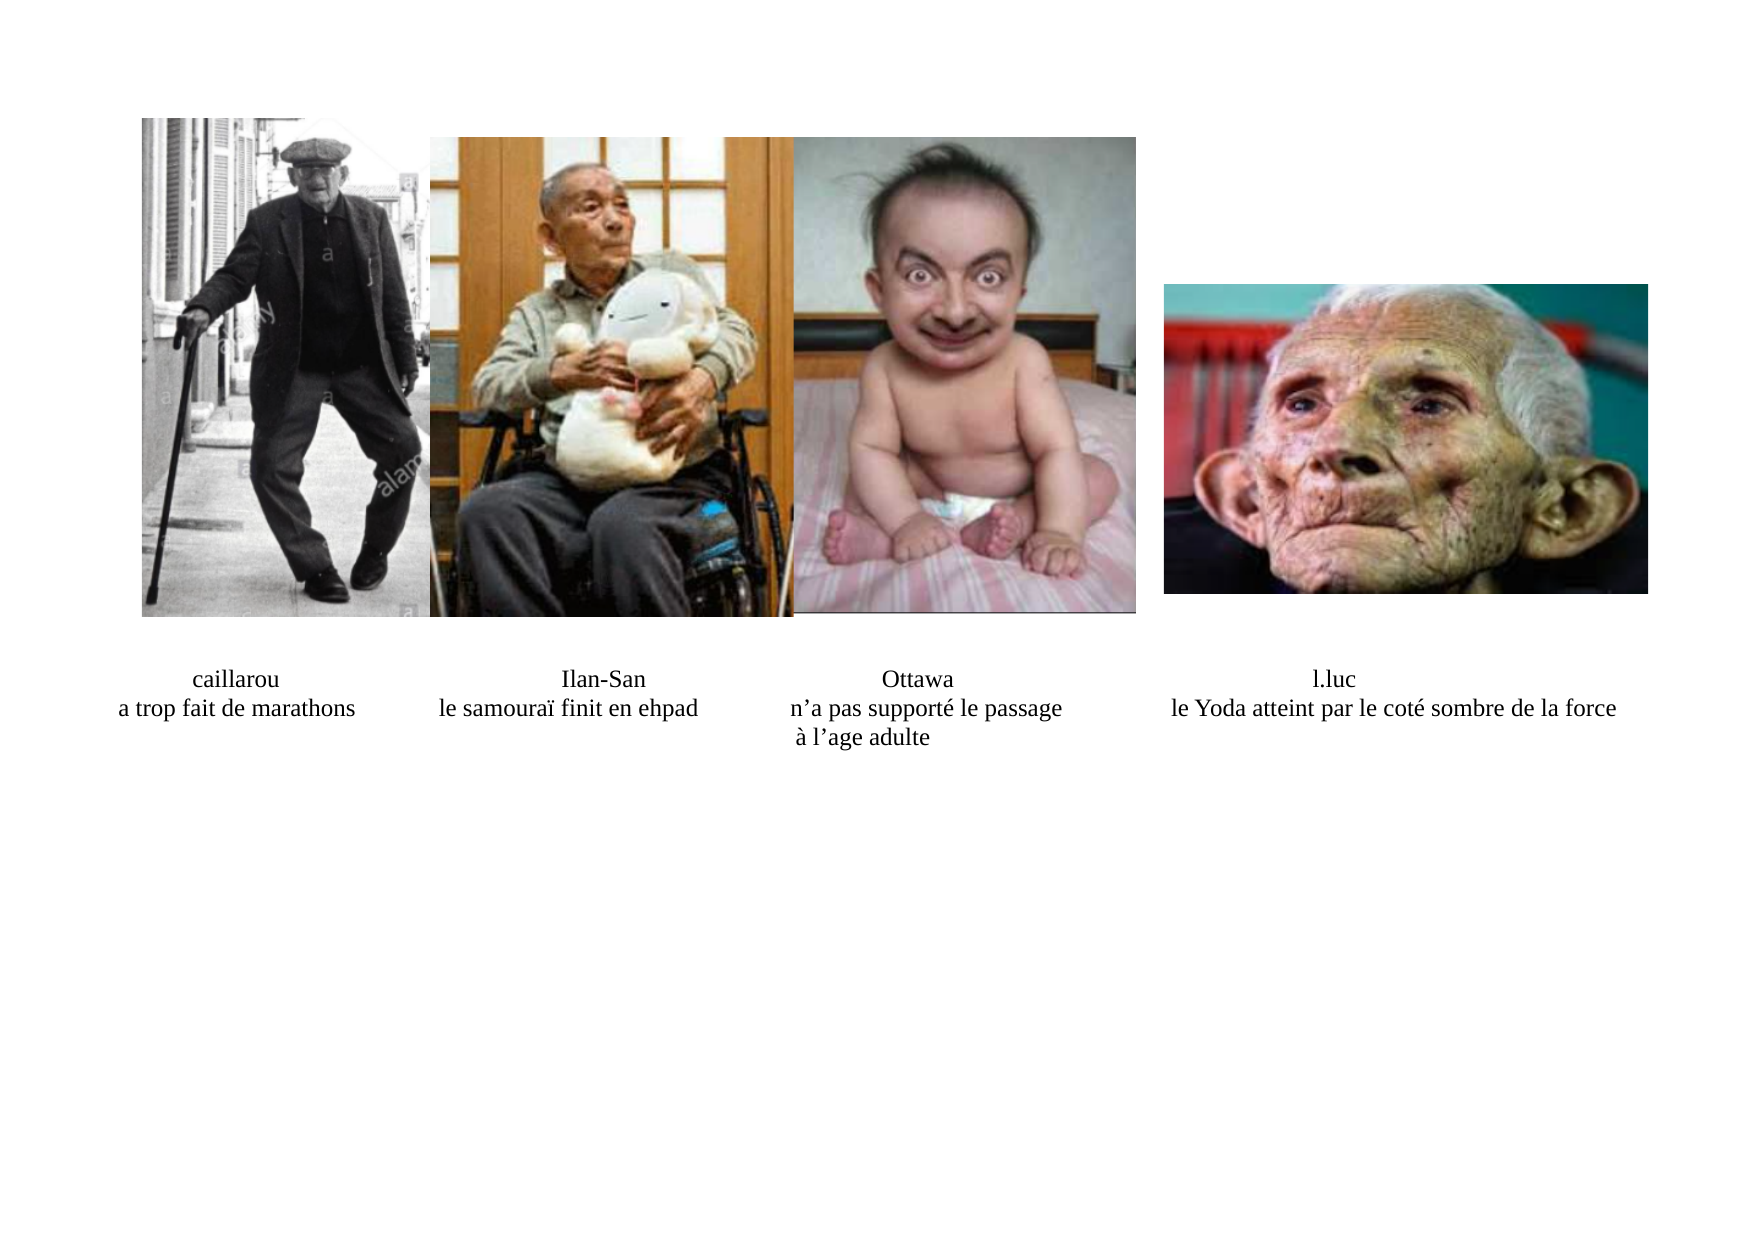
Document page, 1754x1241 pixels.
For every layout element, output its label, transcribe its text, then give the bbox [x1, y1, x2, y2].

picture [141, 118, 1136, 620]
text à l’age adulte [118, 722, 1636, 751]
text a trop fait de marathons le samouraï finit en ehpad n’a pas supporté le passage le Yoda atteint par le coté sombre de la force [118, 693, 1636, 722]
text caillarou Ilan-San Ottawa l.luc [118, 664, 1636, 693]
picture [1163, 284, 1649, 594]
